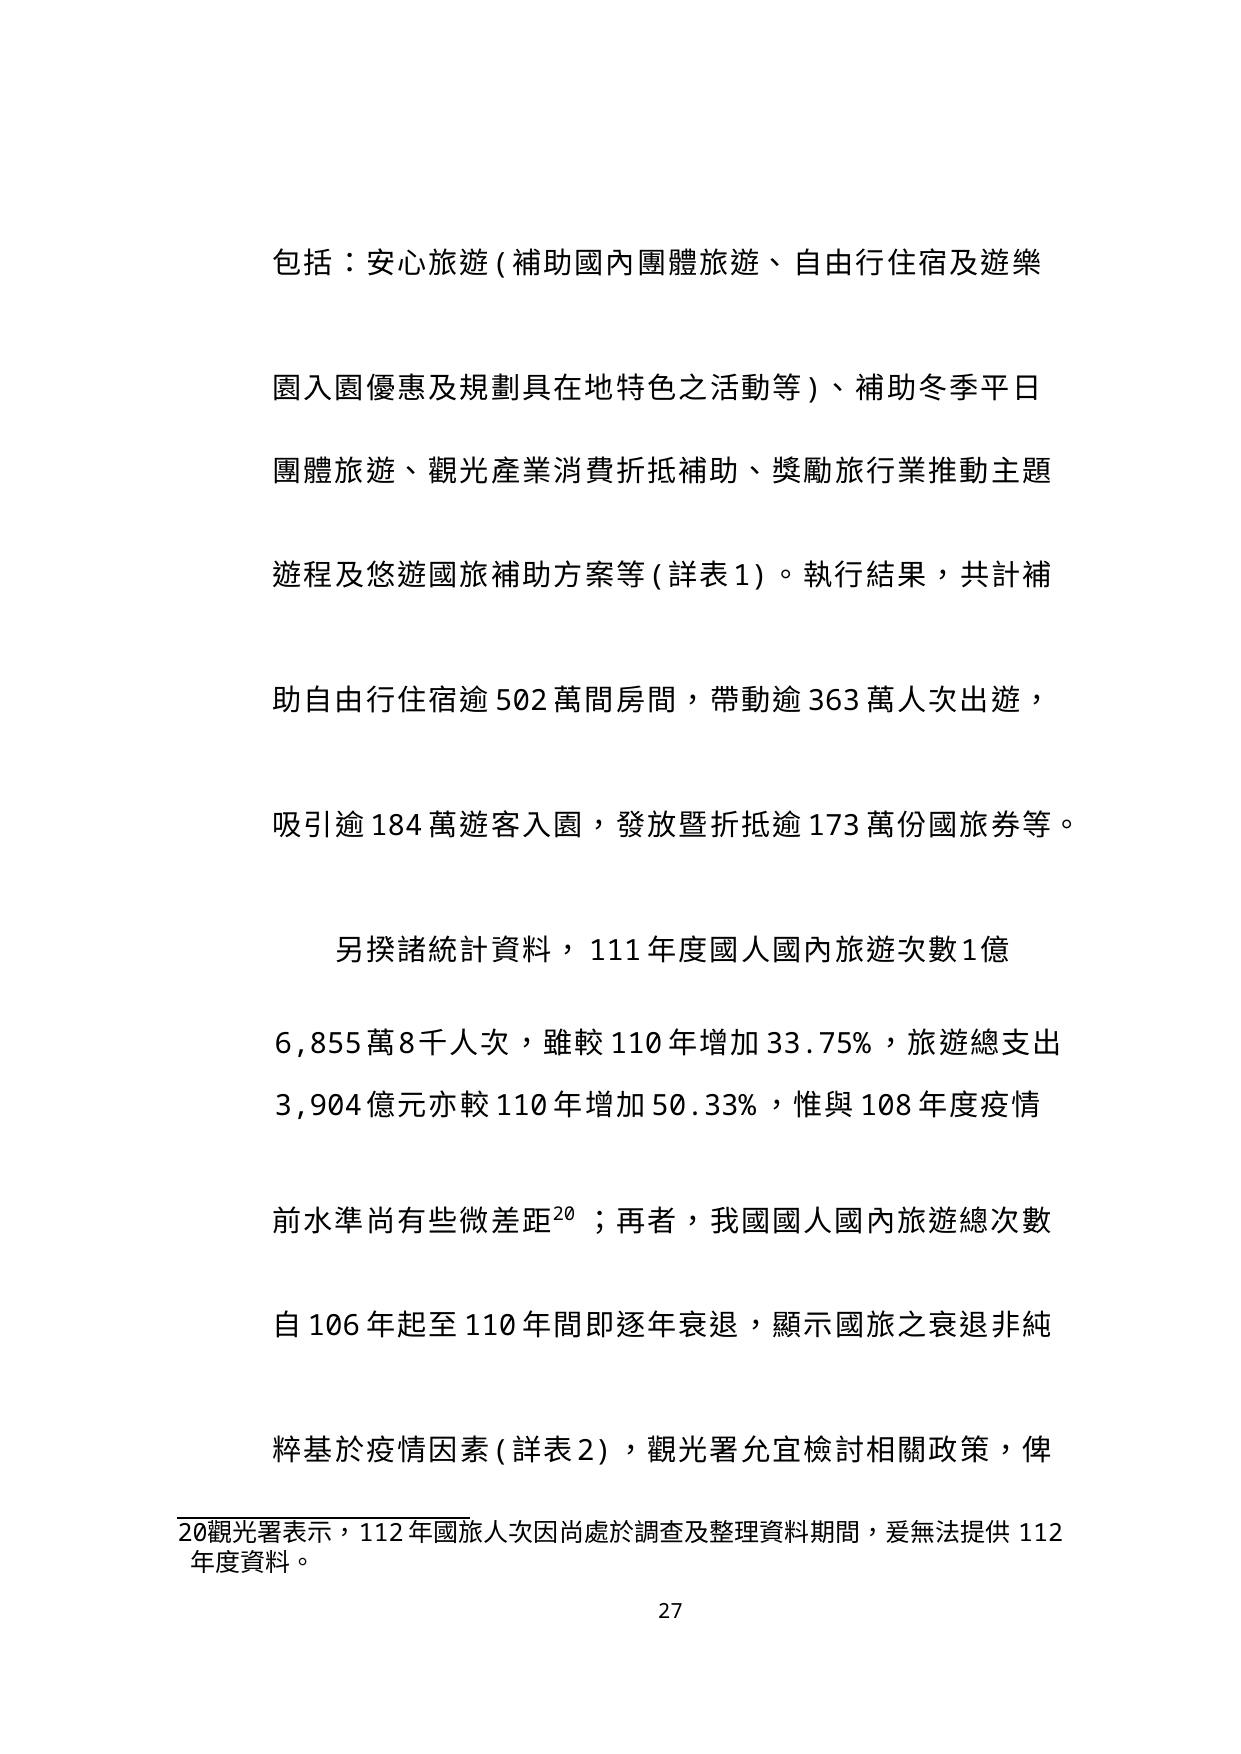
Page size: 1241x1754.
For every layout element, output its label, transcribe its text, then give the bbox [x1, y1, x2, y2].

text 另揆諸統計資料，111年度國人國內旅遊次數1億6,855萬8千人次，雖較110年增加33.75%，旅遊總支出3,904億元亦較110年增加50.33%，惟與108年度疫情前水準尚有些微差距；再者，我國國人國內旅遊總次數自106年起至110年間即逐年衰退，顯示國旅之衰退非純粹基於疫情因素(詳表2)，觀光署允宜檢討相關政策，俾 [266, 865, 1063, 1490]
text 觀光署表示，112年國旅人次因尚處於調查及整理資料期間，爰無法提供112年度資料。 [177, 1518, 1063, 1577]
text 觀光署為振興國旅，自109年7月起推動多項措施，包括：安心旅遊(補助國內團體旅遊、自由行住宿及遊樂園入園優惠及規劃具在地特色之活動等)、補助冬季平日團體旅遊、觀光產業消費折抵補助、獎勵旅行業推動主題遊程及悠遊國旅補助方案等(詳表1)。執行結果，共計補助自由行住宿逾502萬間房間，帶動逾363萬人次出遊，吸引逾184萬遊客入園，發放暨折抵逾173萬份國旅券等。 [266, 177, 1063, 865]
